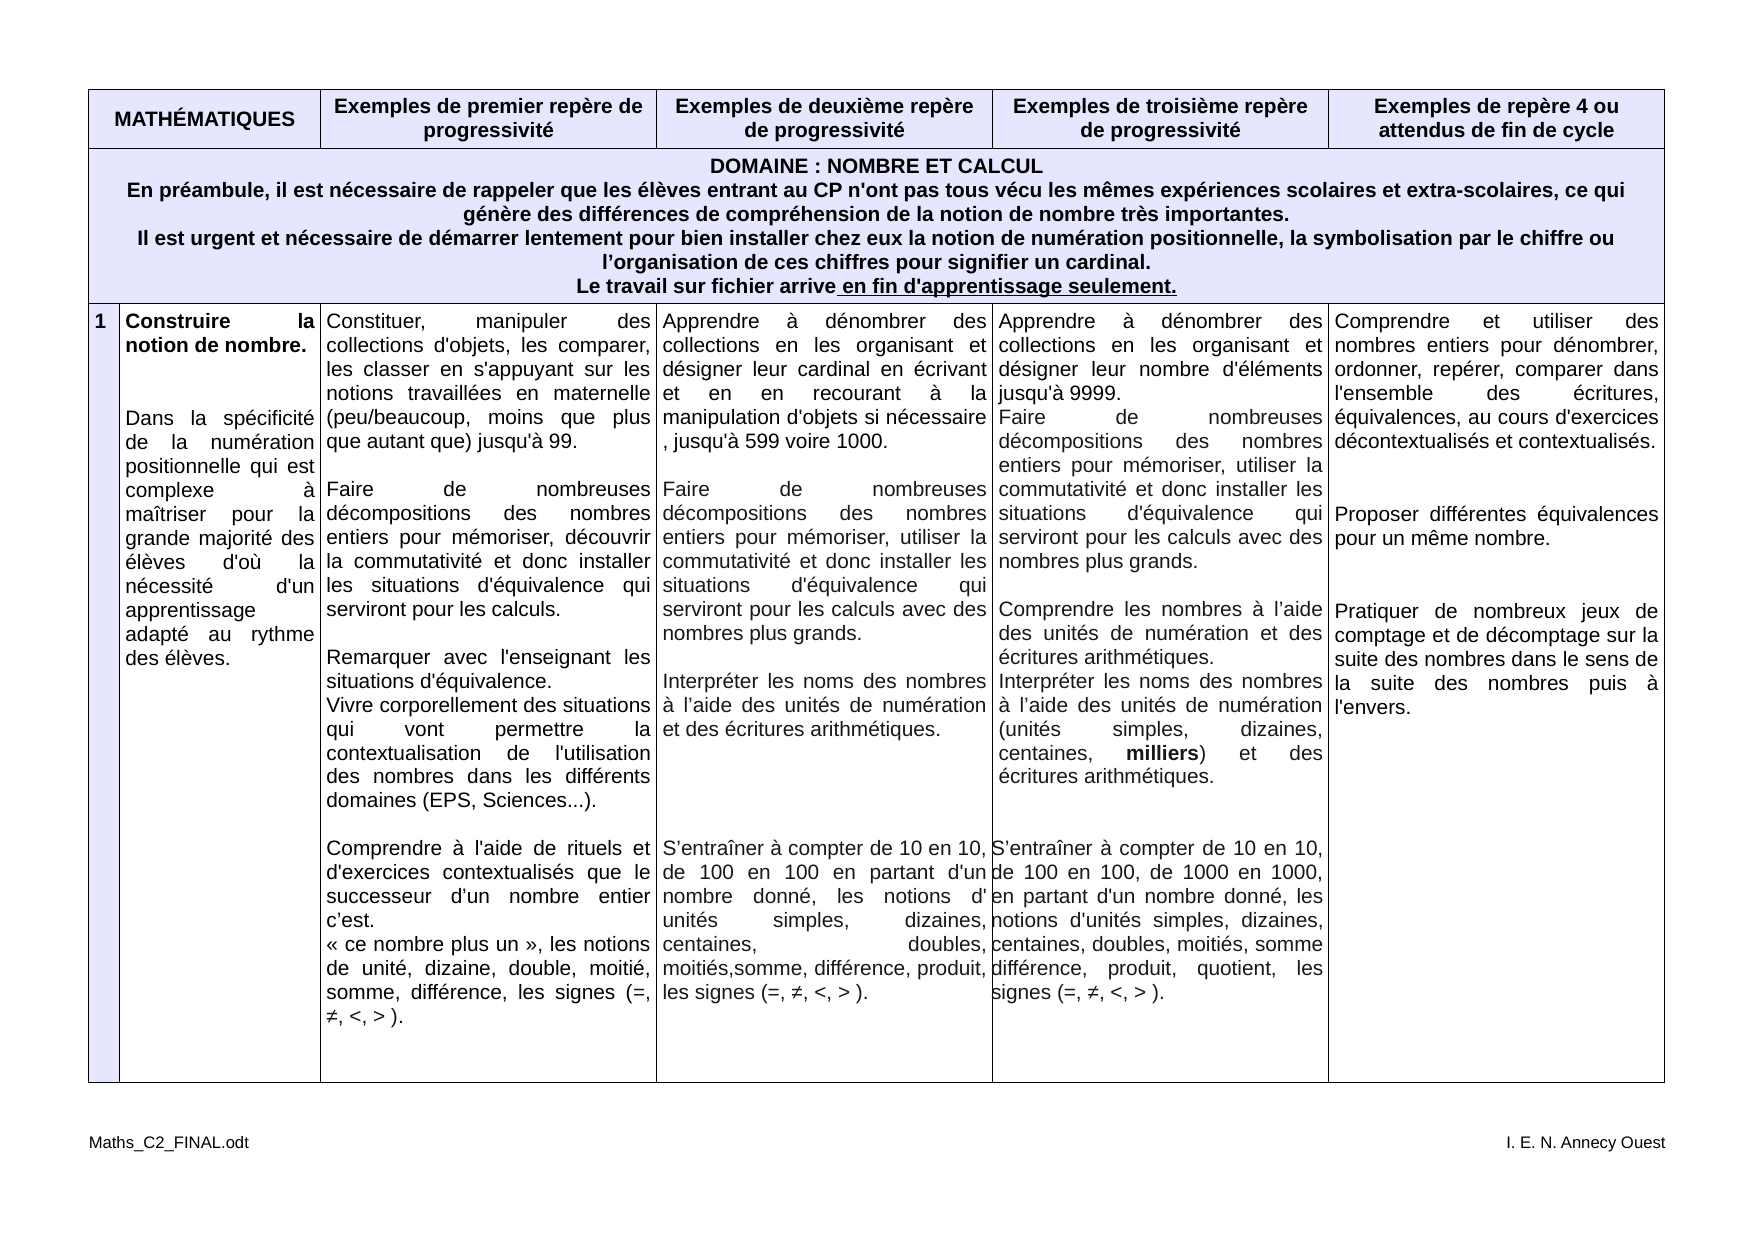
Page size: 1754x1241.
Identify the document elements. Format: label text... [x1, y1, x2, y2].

table_cell 1 [89, 304, 119, 1082]
table_cell DOMAINE : NOMBRE ET CALCUL En préambule, il est nécessaire de rappeler que les élèves entrant au CP n'ont pas tous vécu les mêmes expériences scolaires et extra-scolaires, ce qui génère des différences de compréhension de la notion de nombre très importantes. Il est urgent et nécessaire de démarrer lentement pour bien installer chez eux la notion de numération positionnelle, la symbolisation par le chiffre ou l’organisation de ces chiffres pour signifier un cardinal. Le travail sur fichier arrive en fin d'apprentissage seulement. [89, 149, 1664, 303]
table_cell Apprendre à dénombrer des collections en les organisant et désigner leur cardinal en écrivant et en en recourant à la manipulation d'objets si nécessaire , jusqu'à 599 voire 1000. Faire de nombreuses décompositions des nombres entiers pour mémoriser, utiliser la commutativité et donc installer les situations d'équivalence qui serviront pour les calculs avec des nombres plus grands. Interpréter les noms des nombres à l’aide des unités de numération et des écritures arithmétiques. S’entraîner à compter de 10 en 10, de 100 en 100 en partant d'un nombre donné, les notions d' unités simples, dizaines, centaines, doubles, moitiés,somme, différence, produit, les signes (=, ≠, <, > ). [657, 304, 992, 1082]
table_header Exemples de premier repère de progressivité [321, 90, 656, 148]
table_header Exemples de repère 4 ou attendus de fin de cycle [1329, 90, 1664, 148]
table_header MATHÉMATIQUES [89, 90, 320, 148]
table_header Exemples de deuxième repère de progressivité [657, 90, 992, 148]
table_header Exemples de troisième repère de progressivité [993, 90, 1328, 148]
table_cell Apprendre à dénombrer des collections en les organisant et désigner leur nombre d'éléments jusqu'à 9999. Faire de nombreuses décompositions des nombres entiers pour mémoriser, utiliser la commutativité et donc installer les situations d'équivalence qui serviront pour les calculs avec des nombres plus grands. Comprendre les nombres à l’aide des unités de numération et des écritures arithmétiques. Interpréter les noms des nombres à l’aide des unités de numération (unités simples, dizaines, centaines, milliers) et des écritures arithmétiques. S’entraîner à compter de 10 en 10, de 100 en 100, de 1000 en 1000, en partant d'un nombre donné, les notions d'unités simples, dizaines, centaines, doubles, moitiés, somme différence, produit, quotient, les signes (=, ≠, <, > ). [993, 304, 1328, 1082]
table_cell Comprendre et utiliser des nombres entiers pour dénombrer, ordonner, repérer, comparer dans l'ensemble des écritures, équivalences, au cours d'exercices décontextualisés et contextualisés. Proposer différentes équivalences pour un même nombre. Pratiquer de nombreux jeux de comptage et de décomptage sur la suite des nombres dans le sens de la suite des nombres puis à l'envers. [1329, 304, 1664, 1082]
table_cell Constituer, manipuler des collections d'objets, les comparer, les classer en s'appuyant sur les notions travaillées en maternelle (peu/beaucoup, moins que plus que autant que) jusqu'à 99. Faire de nombreuses décompositions des nombres entiers pour mémoriser, découvrir la commutativité et donc installer les situations d'équivalence qui serviront pour les calculs. Remarquer avec l'enseignant les situations d'équivalence. Vivre corporellement des situations qui vont permettre la contextualisation de l'utilisation des nombres dans les différents domaines (EPS, Sciences...). Comprendre à l'aide de rituels et d'exercices contextualisés que le successeur d’un nombre entier c’est. « ce nombre plus un », les notions de unité, dizaine, double, moitié, somme, différence, les signes (=, ≠, <, > ). [321, 304, 656, 1082]
table_cell Construire la notion de nombre. Dans la spécificité de la numération positionnelle qui est complexe à maîtriser pour la grande majorité des élèves d'où la nécessité d'un apprentissage adapté au rythme des élèves. [120, 304, 320, 1082]
